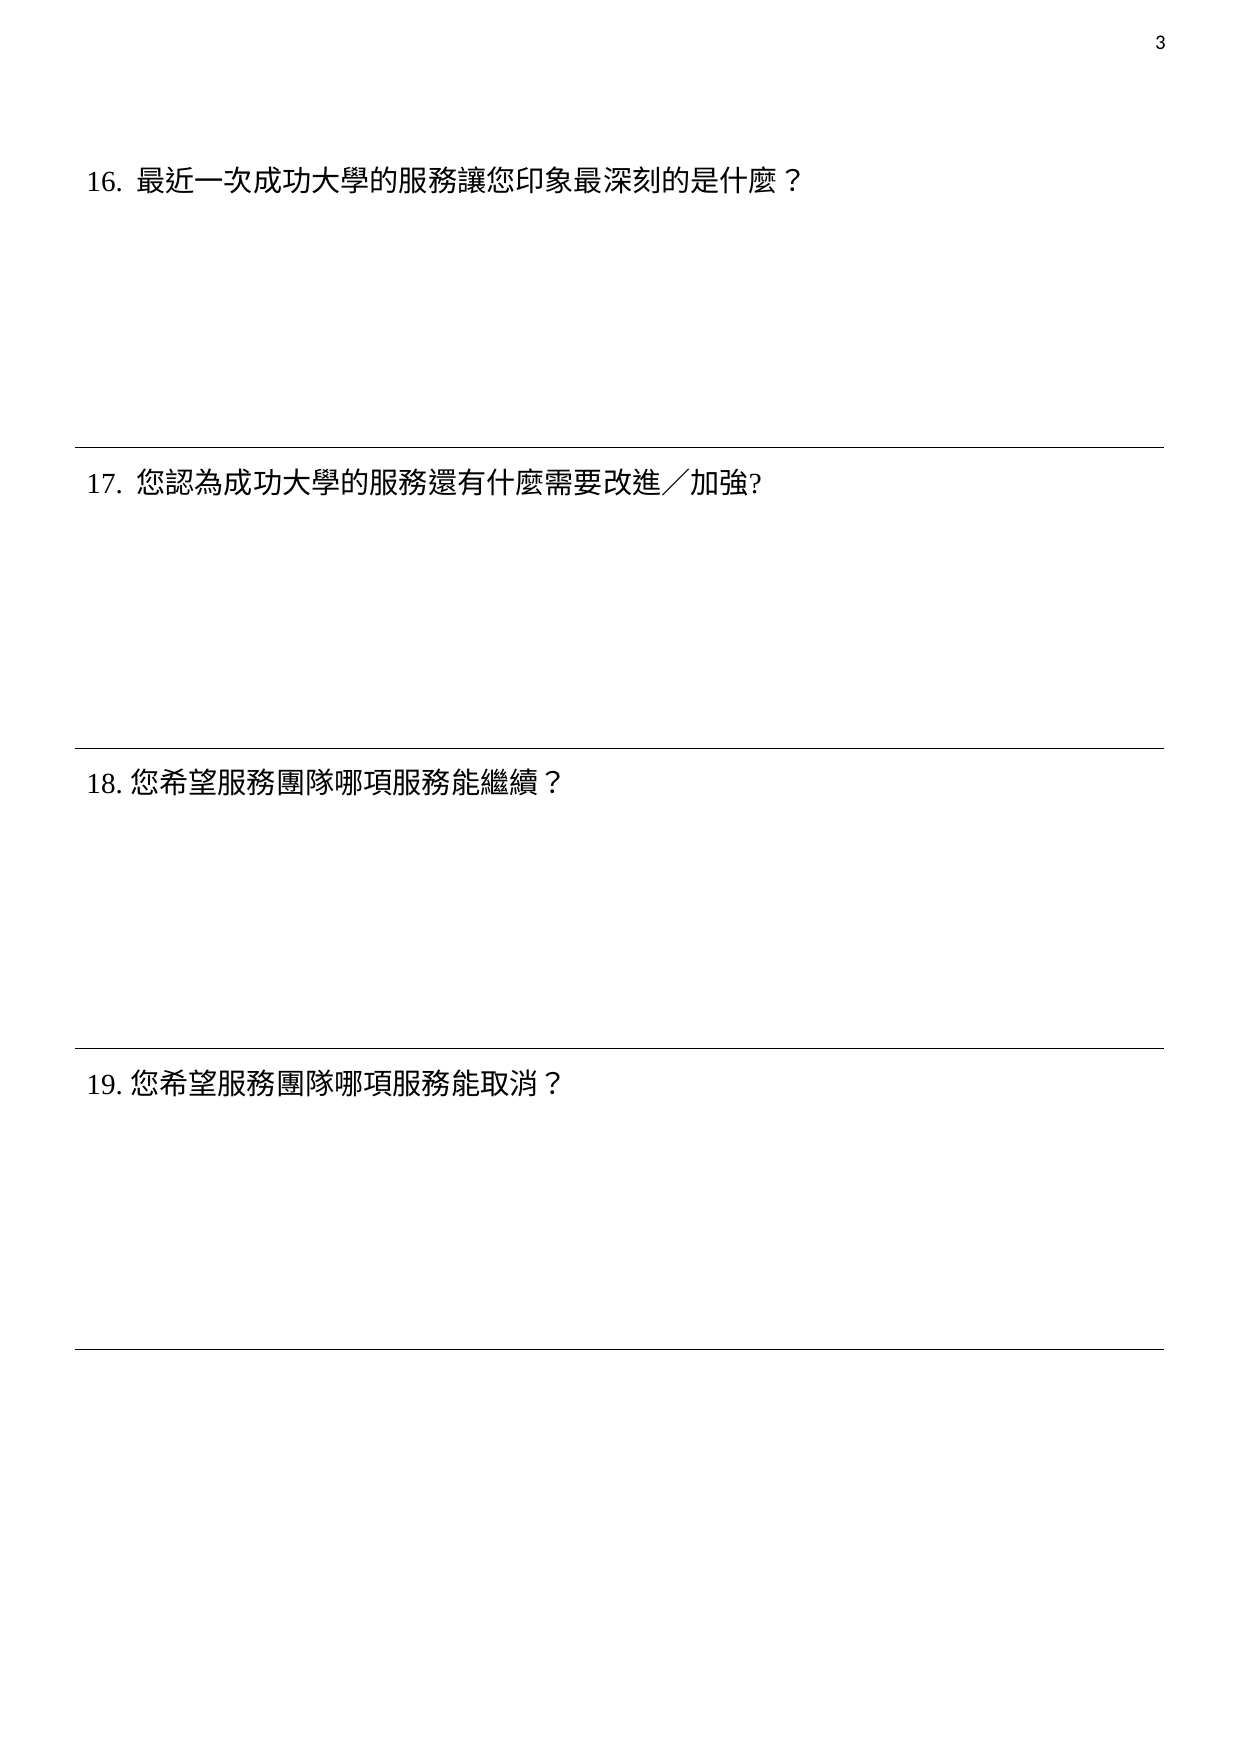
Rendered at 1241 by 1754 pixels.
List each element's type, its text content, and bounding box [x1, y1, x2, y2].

table_cell 18. 您希望服務團隊哪項服務能繼續？ [75, 749, 1164, 1048]
table_header 16. 最近一次成功大學的服務讓您印象最深刻的是什麼？ [75, 147, 1164, 447]
table_cell 17. 您認為成功大學的服務還有什麼需要改進／加強? [75, 448, 1164, 748]
table_cell 19. 您希望服務團隊哪項服務能取消？ [75, 1049, 1164, 1349]
